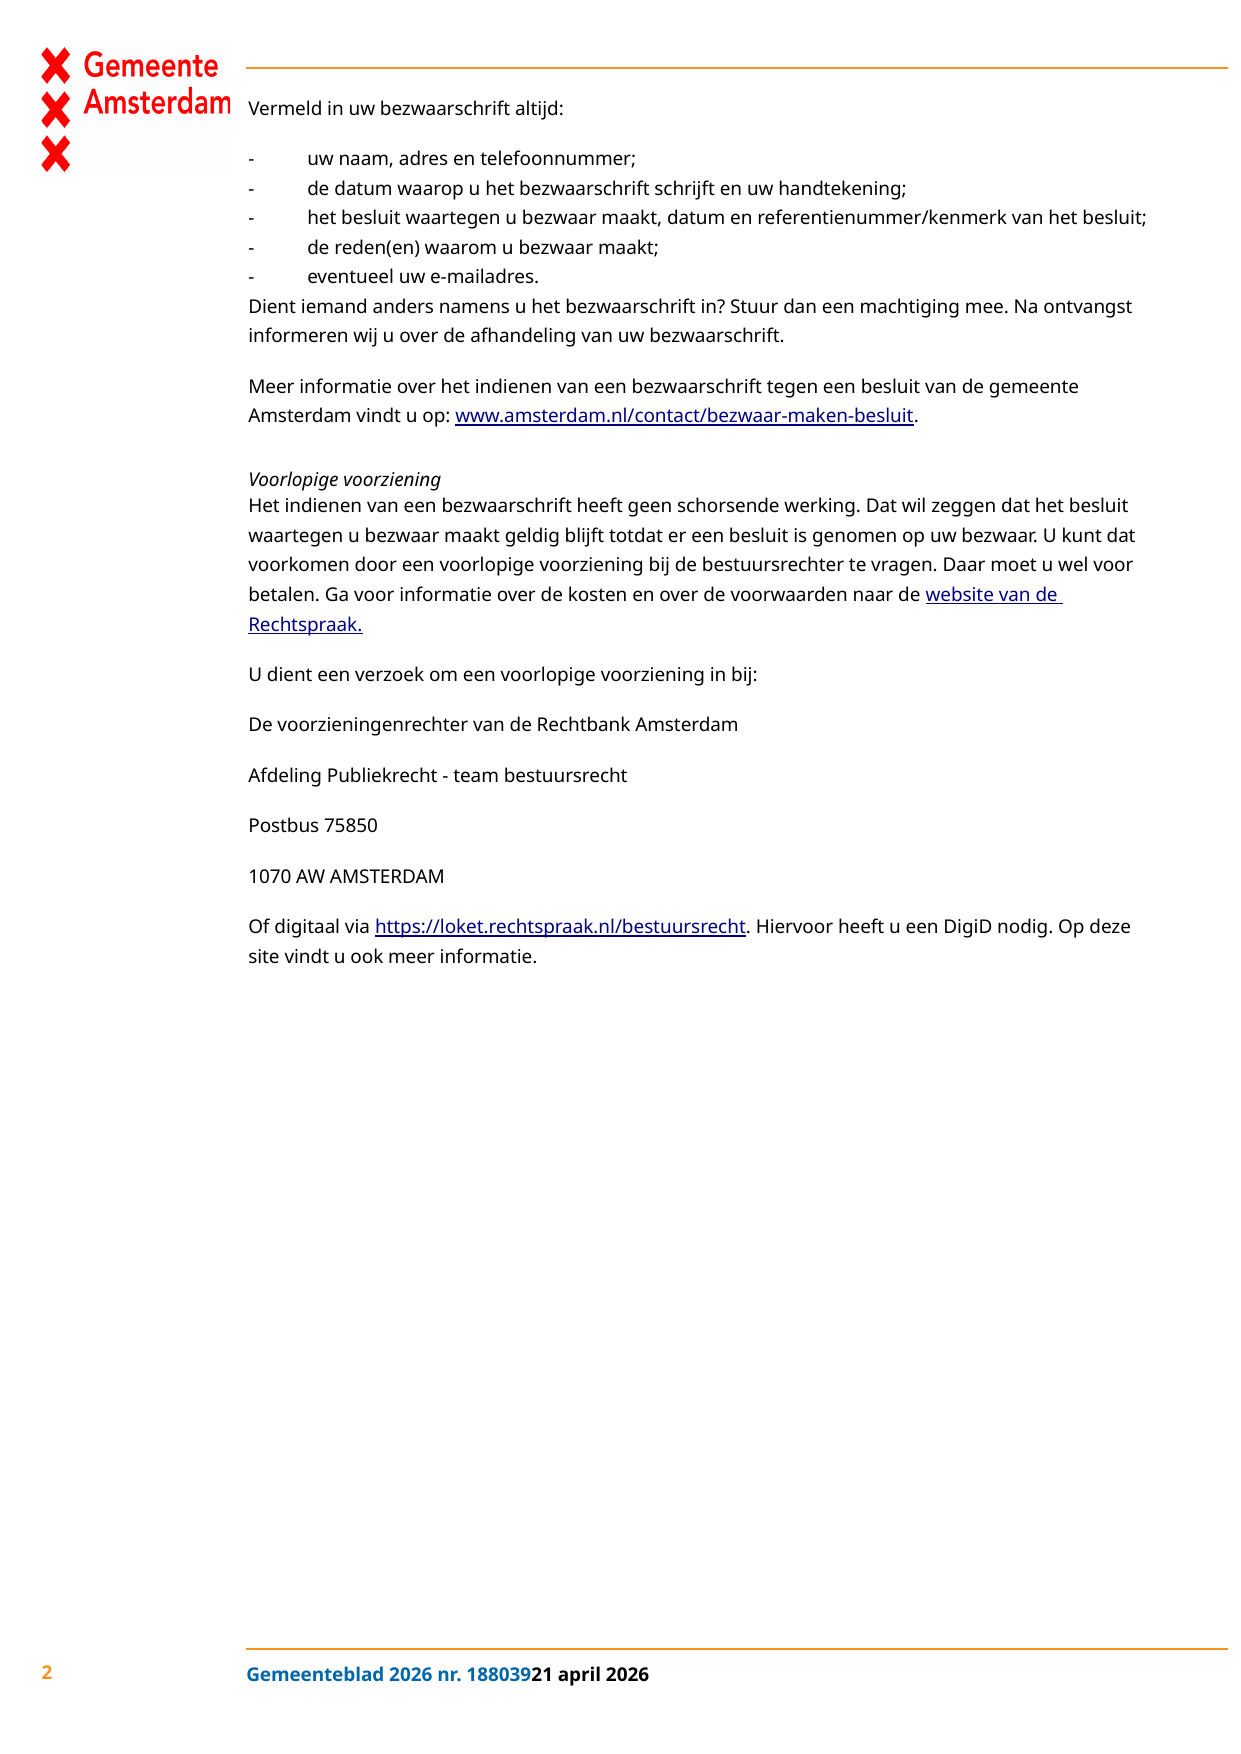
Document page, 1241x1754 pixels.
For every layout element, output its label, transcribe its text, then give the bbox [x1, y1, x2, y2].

text 1070 AW AMSTERDAM [248, 863, 1152, 888]
list uw naam, adres en telefoonnummer; [248, 145, 1152, 171]
list de reden(en) waarom u bezwaar maakt; [248, 234, 1152, 260]
list eventueel uw e-mailadres. [248, 263, 1152, 289]
text Voorlopige voorziening [248, 467, 1152, 492]
text Afdeling Publiekrecht - team bestuursrecht [248, 762, 1152, 788]
text Of digitaal via https://loket.rechtspraak.nl/bestuursrecht. Hiervoor heeft u een DigiD nodig. Op deze site vindt u ook meer informatie. [248, 913, 1152, 968]
text Dient iemand anders namens u het bezwaarschrift in? Stuur dan een machtiging mee. Na ontvangst informeren wij u over de afhandeling van uw bezwaarschrift. [248, 293, 1152, 348]
list het besluit waartegen u bezwaar maakt, datum en referentienummer/kenmerk van het besluit; [248, 204, 1152, 230]
text Vermeld in uw bezwaarschrift altijd: [248, 95, 1152, 121]
text Het indienen van een bezwaarschrift heeft geen schorsende werking. Dat wil zeggen dat het besluit waartegen u bezwaar maakt geldig blijft totdat er een besluit is genomen op uw bezwaar. U kunt dat voorkomen door een voorlopige voorziening bij de bestuursrechter te vragen. Daar moet u wel voor betalen. Ga voor informatie over de kosten en over de voorwaarden naar de website van de Rechtspraak. [248, 492, 1152, 636]
text Meer informatie over het indienen van een bezwaarschrift tegen een besluit van de gemeente Amsterdam vindt u op: www.amsterdam.nl/contact/bezwaar-maken-besluit. [248, 373, 1152, 428]
list de datum waarop u het bezwaarschrift schrijft en uw handtekening; [248, 175, 1152, 201]
text Postbus 75850 [248, 812, 1152, 838]
text U dient een verzoek om een voorlopige voorziening in bij: [248, 661, 1152, 687]
text De voorzieningenrechter van de Rechtbank Amsterdam [248, 712, 1152, 737]
picture [41, 47, 231, 172]
